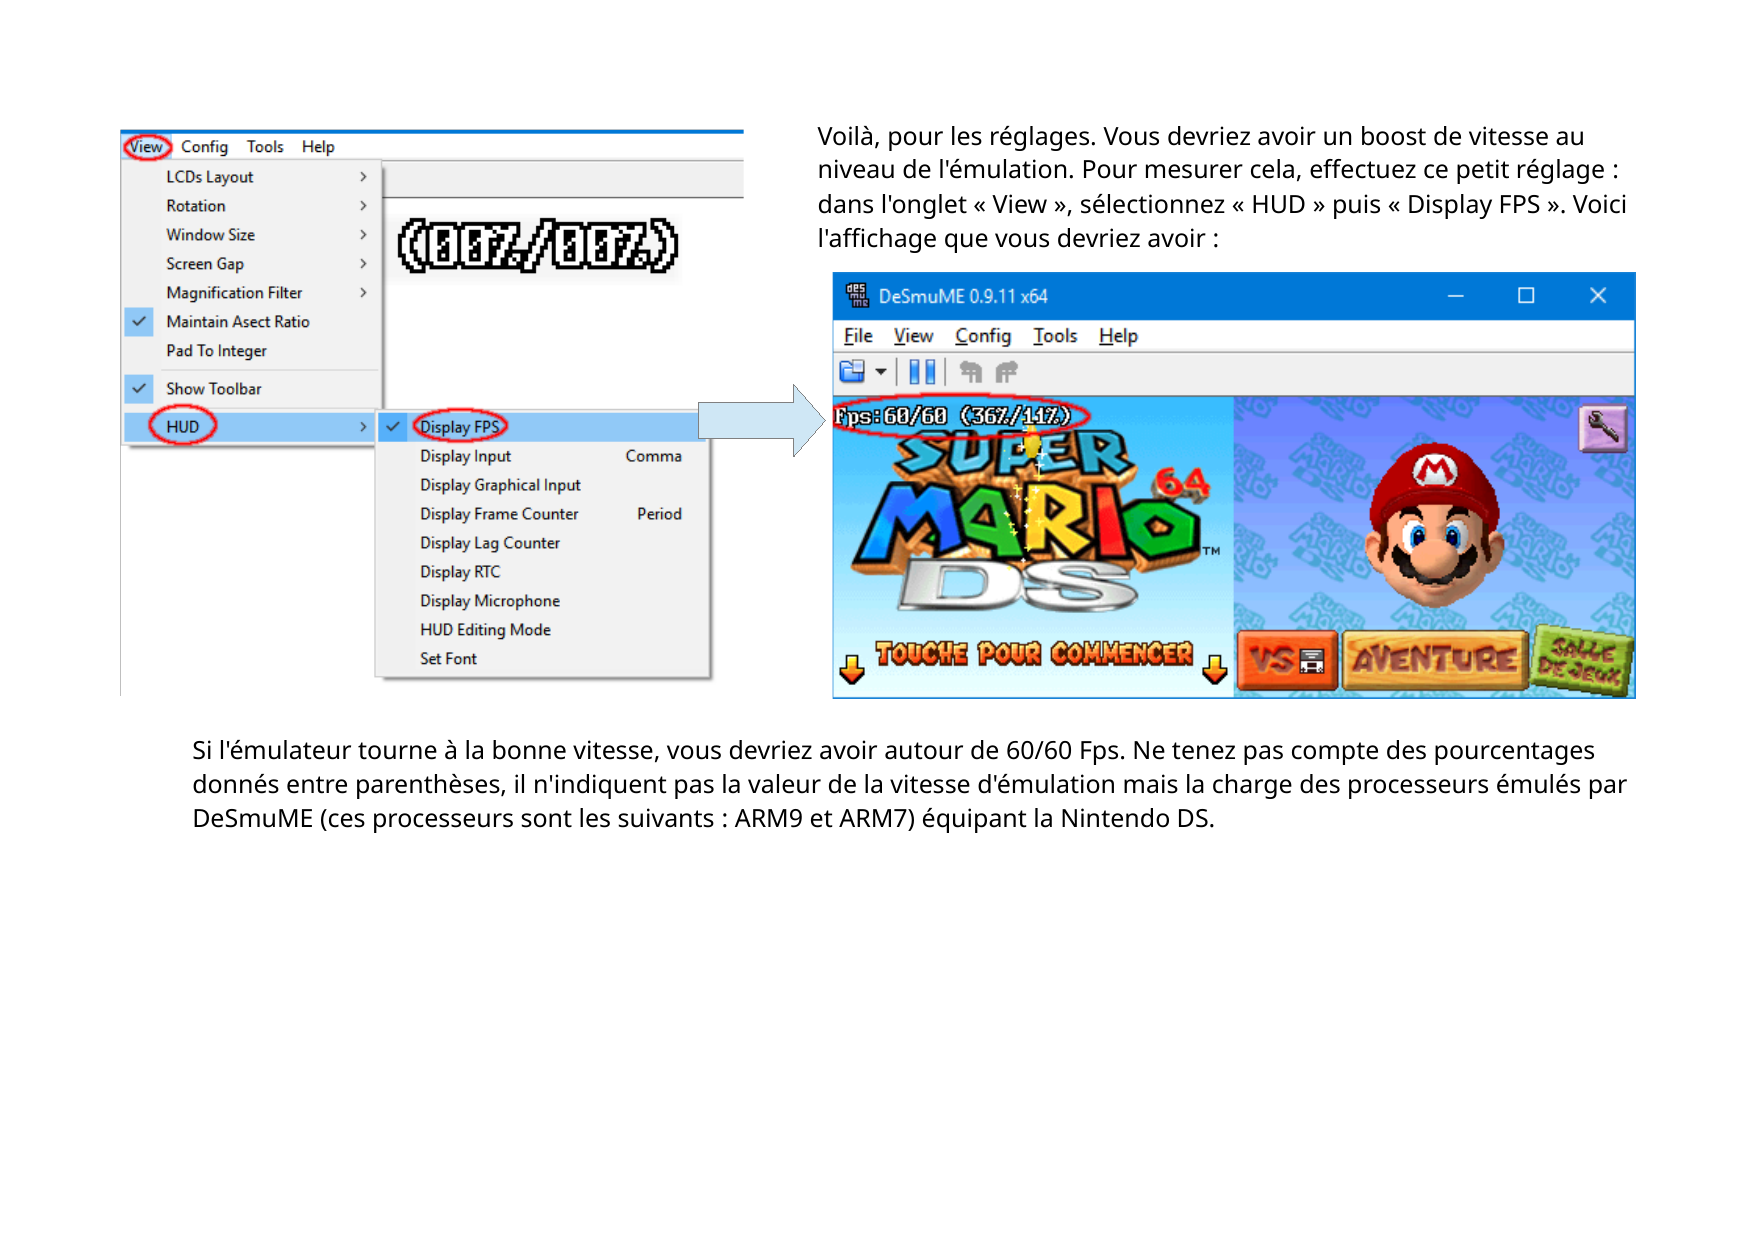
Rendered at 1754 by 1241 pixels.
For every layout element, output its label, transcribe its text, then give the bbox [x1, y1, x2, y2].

picture [832, 272, 1636, 699]
text Voilà, pour les réglages. Vous devriez avoir un boost de vitesse au niveau de l'émulation. Pour mesurer cela, effectuez ce petit réglage : dans l'onglet « View », sélectionnez « HUD » puis « Display FPS ». Voici l'affichage que vous devriez avoir : [192, 118, 1636, 254]
text Si l'émulateur tourne à la bonne vitesse, vous devriez avoir autour de 60/60 Fps. Ne tenez pas compte des pourcentages donnés entre parenthèses, il n'indiquent pas la valeur de la vitesse d'émulation mais la charge des processeurs émulés par DeSmuME (ces processeurs sont les suivants : ARM9 et ARM7) équipant la Nintendo DS. [192, 733, 1636, 835]
picture [118, 126, 744, 696]
